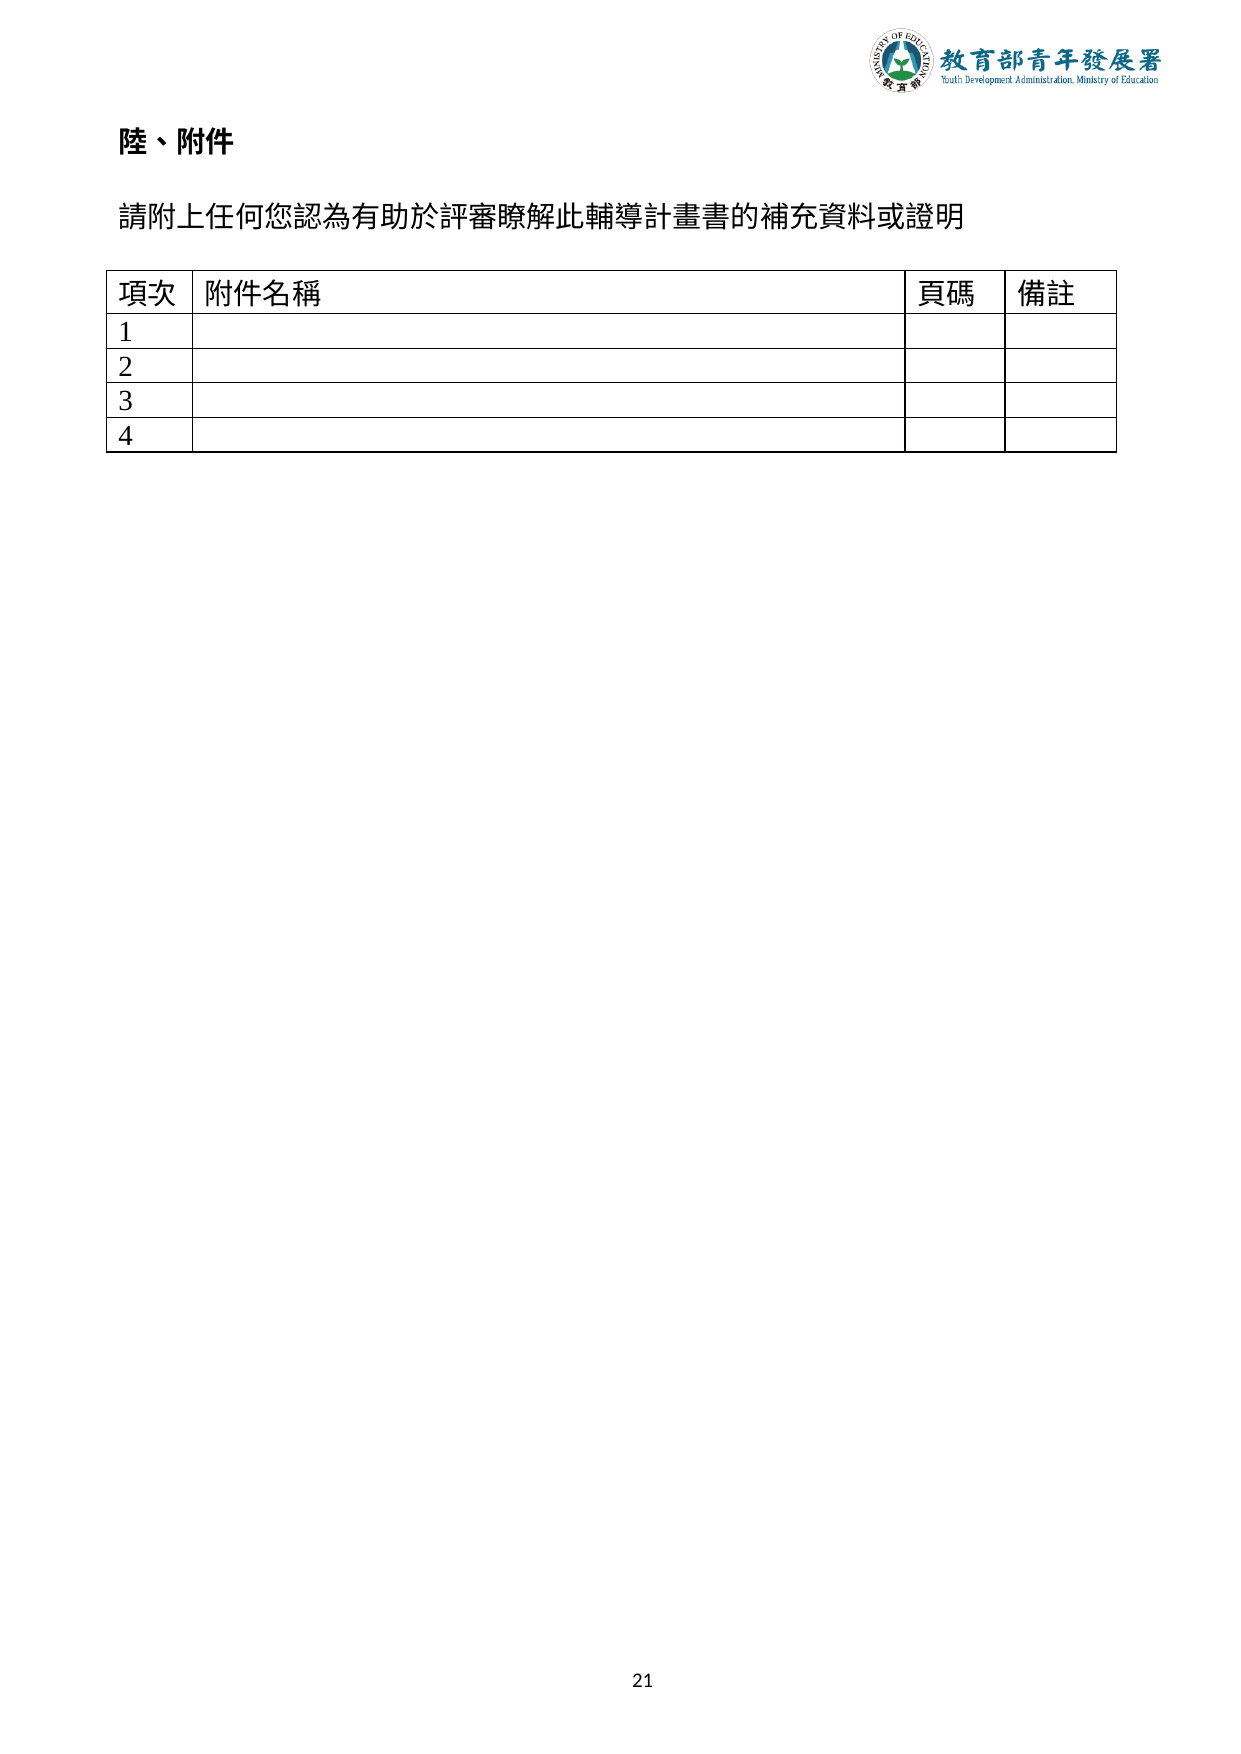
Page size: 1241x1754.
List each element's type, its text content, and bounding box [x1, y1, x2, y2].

table_header 備註 [1006, 271, 1116, 313]
table_cell [1006, 349, 1116, 382]
table_cell [906, 314, 1004, 348]
table_cell [1006, 383, 1116, 417]
table_cell [1006, 418, 1116, 451]
table_cell 3 [107, 383, 192, 417]
table_header 頁碼 [906, 271, 1004, 313]
text 請附上任何您認為有助於評審瞭解此輔導計畫書的補充資料或證明 [118, 194, 1166, 236]
table_header 附件名稱 [193, 271, 904, 313]
table_cell [193, 314, 904, 348]
text 陸、附件 [118, 118, 1166, 160]
table_cell 1 [107, 314, 192, 348]
table_cell 2 [107, 349, 192, 382]
table_cell [193, 418, 904, 451]
table_header 項次 [107, 271, 192, 313]
table_cell 4 [107, 418, 192, 451]
table_cell [906, 383, 1004, 417]
table_cell [906, 349, 1004, 382]
table_cell [193, 349, 904, 382]
picture [862, 23, 1167, 97]
table_cell [1006, 314, 1116, 348]
table_cell [906, 418, 1004, 451]
table_cell [193, 383, 904, 417]
